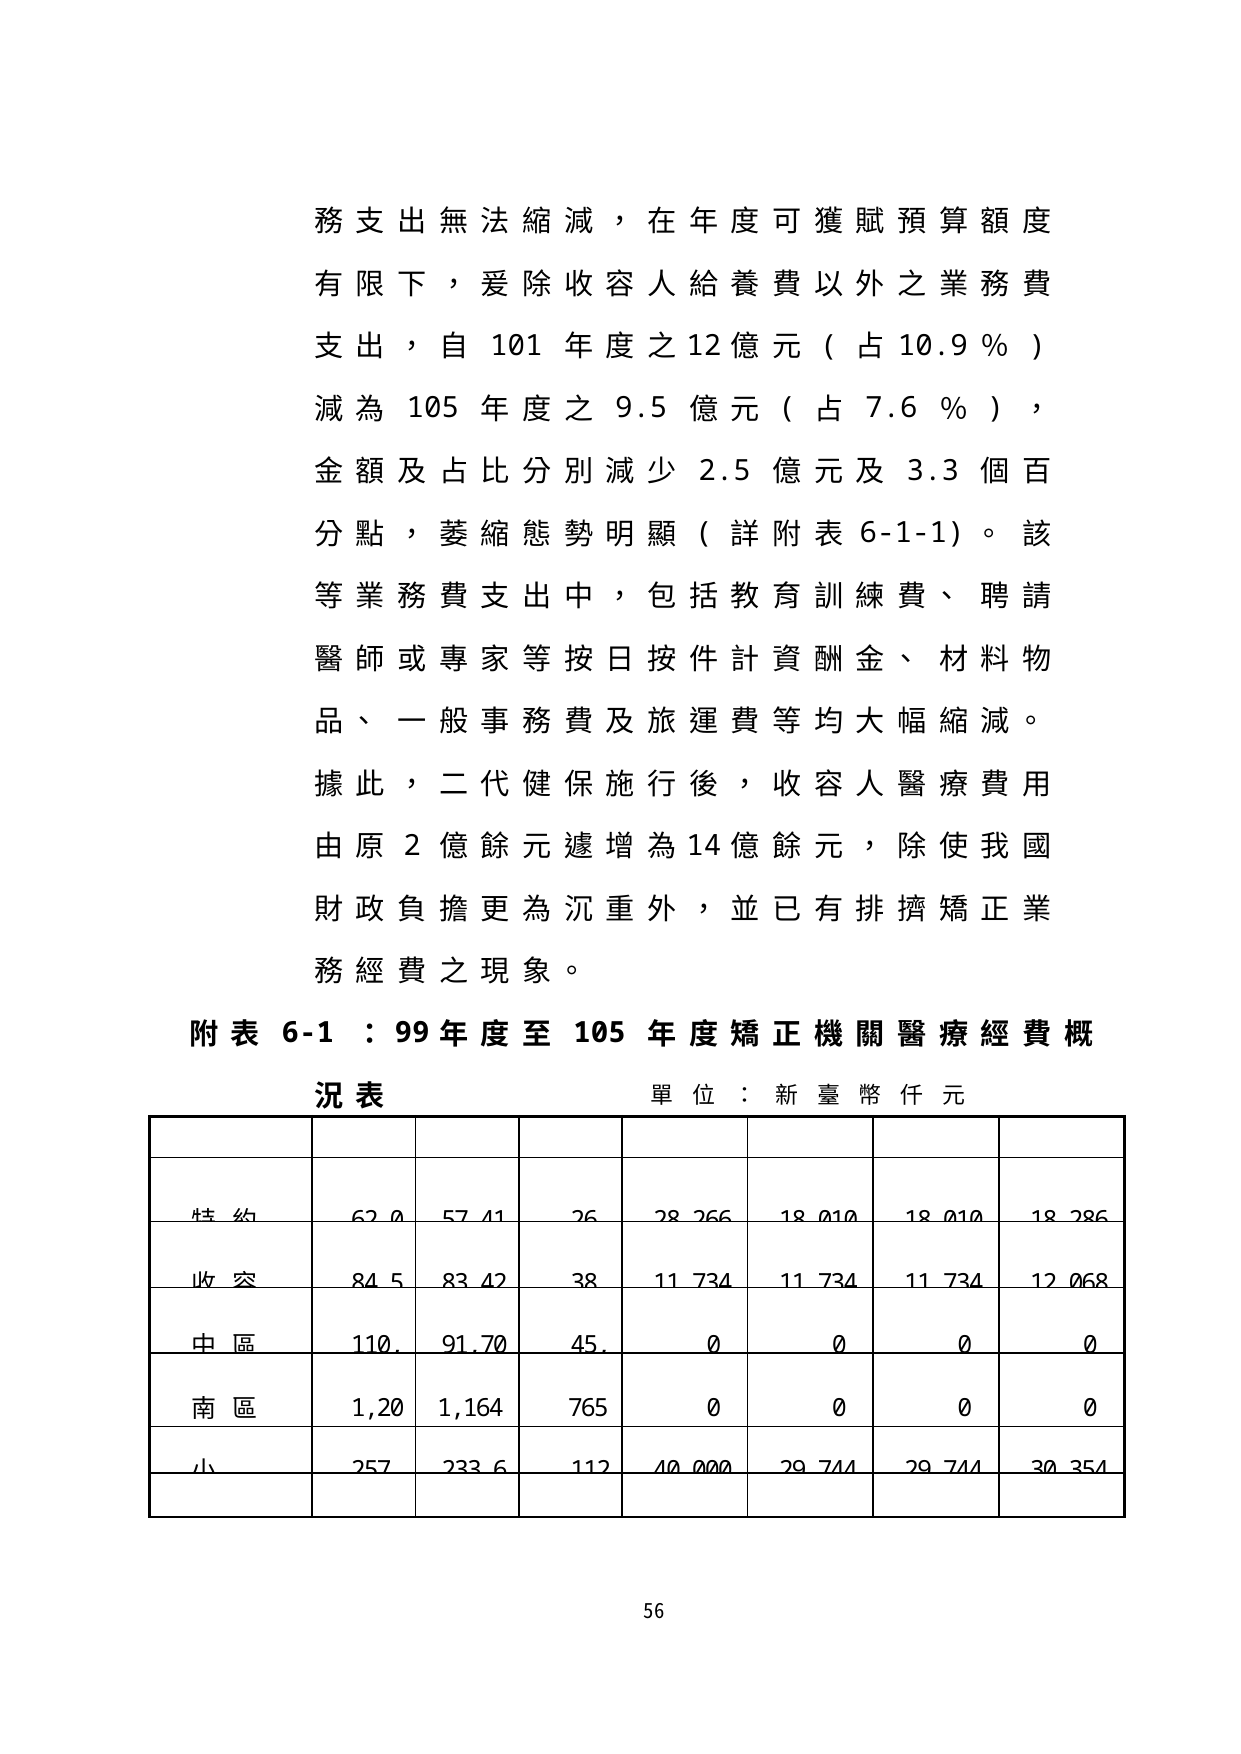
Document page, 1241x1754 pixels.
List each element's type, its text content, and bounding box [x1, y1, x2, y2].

table_cell 0 [1000, 1288, 1123, 1352]
table_cell 91,700 [416, 1288, 518, 1352]
table_cell 小 計 [151, 1427, 311, 1472]
table_cell 38,949 [520, 1222, 621, 1286]
table_header 99 [313, 1118, 415, 1157]
table_cell 233,697 [416, 1427, 518, 1472]
table_cell 0 [748, 1354, 872, 1426]
table_cell 83,423 [416, 1222, 518, 1286]
table_header 102 [623, 1118, 747, 1157]
table_cell 112,555 [520, 1427, 621, 1472]
table_cell 765 [520, 1354, 621, 1426]
table_cell 257,811 [313, 1427, 415, 1472]
table_cell 1,164 [416, 1354, 518, 1426]
table_cell 0 [748, 1288, 872, 1352]
table_cell 中區醫療專區相關經費 [151, 1288, 311, 1352]
table_header 103 [748, 1118, 872, 1157]
table_cell 1,399,806 [1000, 1474, 1123, 1516]
table_cell 11,734 [748, 1222, 872, 1286]
table_cell 0 [874, 1288, 998, 1352]
table_header 101 [520, 1118, 621, 1157]
table_cell ─ [313, 1474, 415, 1516]
table_cell 40,000 [623, 1427, 747, 1472]
table_cell 收容人疾病醫療材料費 [151, 1222, 311, 1286]
table_cell 11,734 [623, 1222, 747, 1286]
table_cell 0 [1000, 1354, 1123, 1426]
table_cell 南區醫療專區相關經費 [151, 1354, 311, 1426]
table_cell 110,000 [313, 1288, 415, 1352]
text 務支出無法縮減，在年度可獲賦預算額度有限下，爰除收容人給養費以外之業務費支出，自101年度之12億元(占10.9％)減為105年度之9.5億元(占7.6％)，金額及占比分別減少2.5億元及3.3個百分點，萎縮態勢明顯(詳附表6-1-1)。該等業務費支出中，包括教育訓練費、聘請醫師或專家等按日按件計資酬金、材料物品、一般事務費及旅運費等均大幅縮減。據此，二代健保施行後，收容人醫療費用由原2億餘元遽增為14億餘元，除使我國財政負擔更為沉重外，並已有排擠矯正業務經費之現象。 [271, 177, 1058, 990]
table_cell 0 [623, 1288, 747, 1352]
table_cell 收容人健保費 [151, 1474, 311, 1516]
table_cell 28,266 [623, 1158, 747, 1221]
table_cell 26,991 [520, 1158, 621, 1221]
table_cell 57,410 [416, 1158, 518, 1221]
table_cell 1,070,275 [874, 1474, 998, 1516]
table_cell 18,010 [748, 1158, 872, 1221]
table_cell 18,010 [874, 1158, 998, 1221]
table_header 104 [874, 1118, 998, 1157]
table_cell 944,240 [748, 1474, 872, 1516]
table_cell 0 [874, 1354, 998, 1426]
table_header 100 [416, 1118, 518, 1157]
table_header 項目\年度 [151, 1118, 311, 1157]
table_cell 30,354 [1000, 1427, 1123, 1472]
table_cell 29,744 [874, 1427, 998, 1472]
table_cell 62,022 [313, 1158, 415, 1221]
table_header 105 [1000, 1118, 1123, 1157]
text 附表6-1：99年度至105年度矯正機關醫療經費概況表 單位：新臺幣仟元 [138, 990, 1102, 1115]
table_cell 特約醫師及兼任醫師看診診療費 [151, 1158, 311, 1221]
table_cell 29,744 [748, 1427, 872, 1472]
table_cell ─ [520, 1474, 621, 1516]
table_cell 45,850 [520, 1288, 621, 1352]
table_cell 11,734 [874, 1222, 998, 1286]
table_cell 0 [623, 1354, 747, 1426]
table_cell 1,016,248 [623, 1474, 747, 1516]
table_cell ─ [416, 1474, 518, 1516]
table_cell 12,068 [1000, 1222, 1123, 1286]
table_cell 1,200 [313, 1354, 415, 1426]
table_cell 84,589 [313, 1222, 415, 1286]
table_cell 18,286 [1000, 1158, 1123, 1221]
